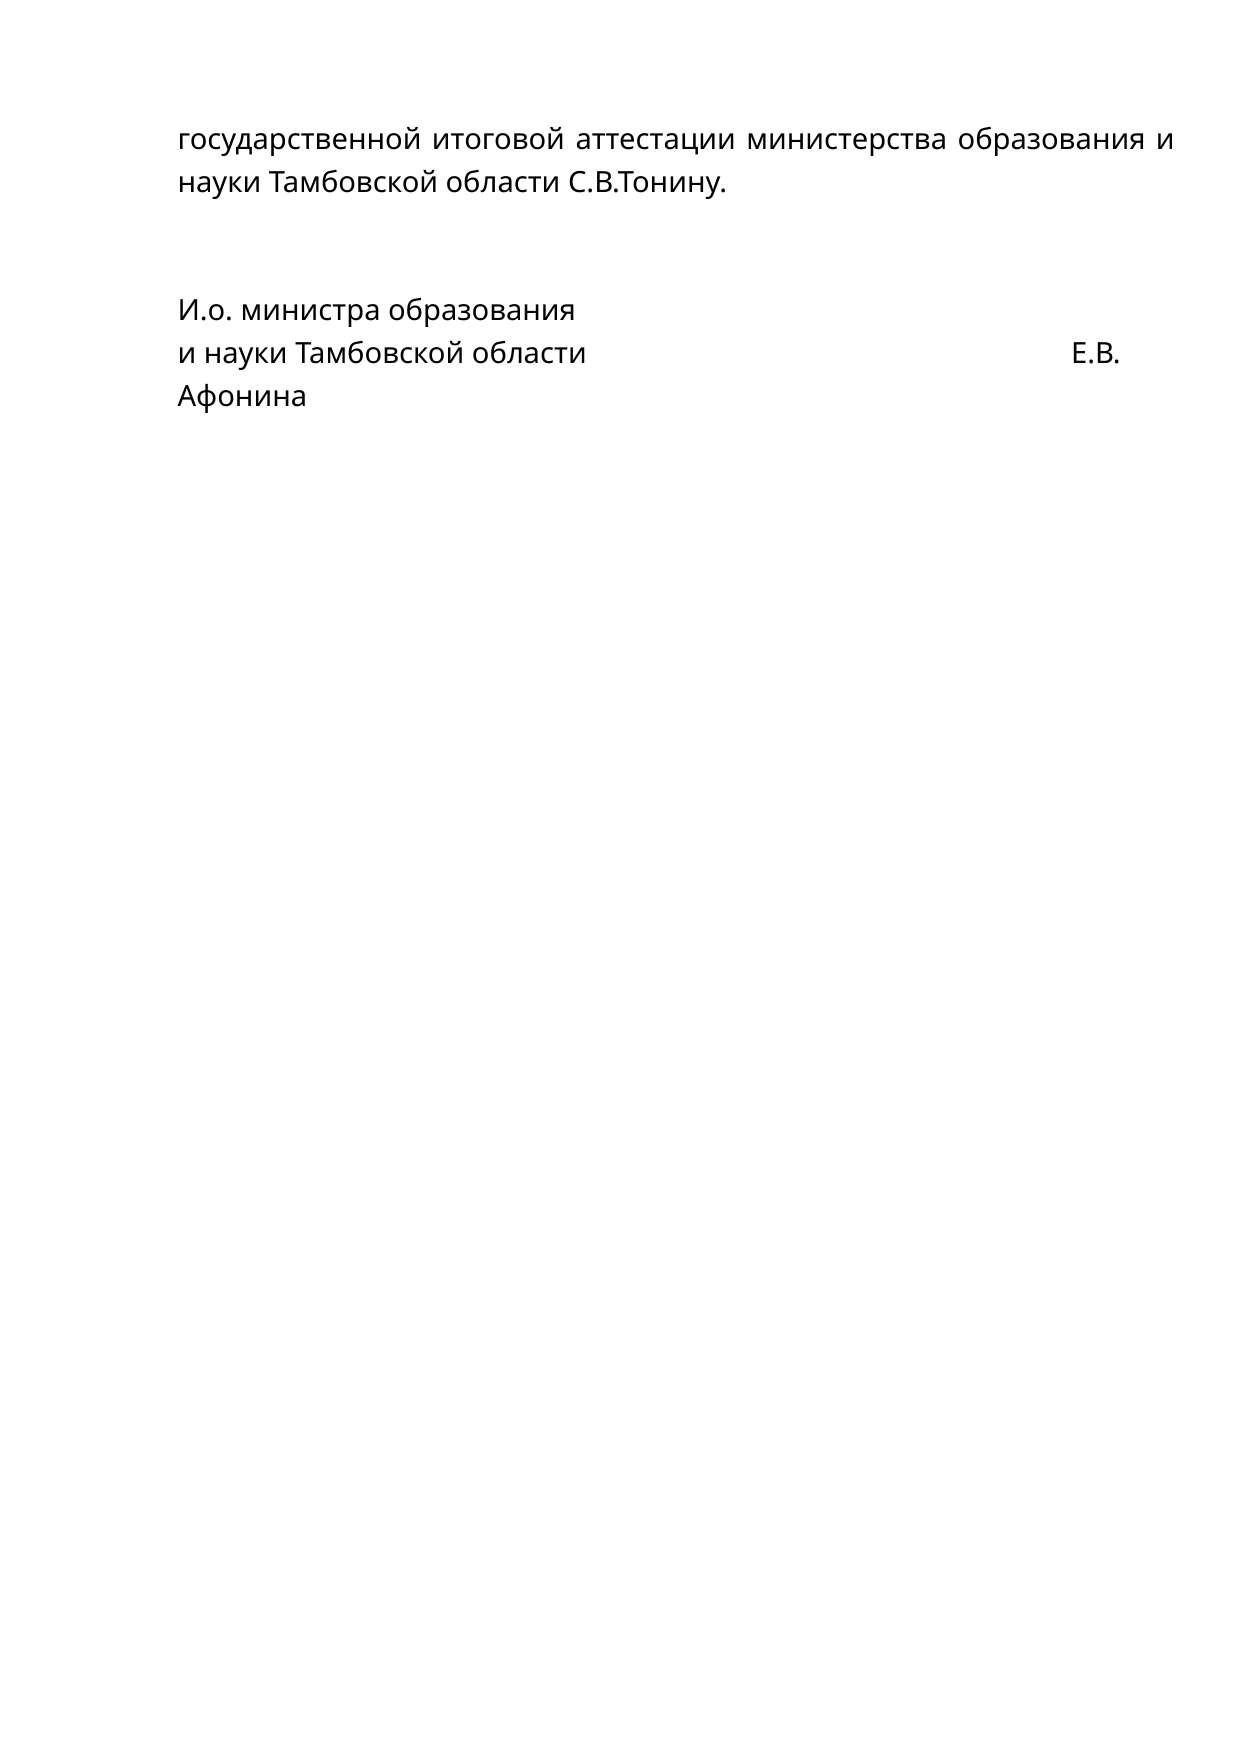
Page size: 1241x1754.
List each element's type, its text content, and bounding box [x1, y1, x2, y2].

text государственной итоговой аттестации министерства образования и науки Тамбовской области С.В.Тонину. [177, 118, 1175, 201]
text и науки Тамбовской области Е.В. Афонина [177, 332, 1175, 415]
text И.о. министра образования [177, 289, 1175, 329]
